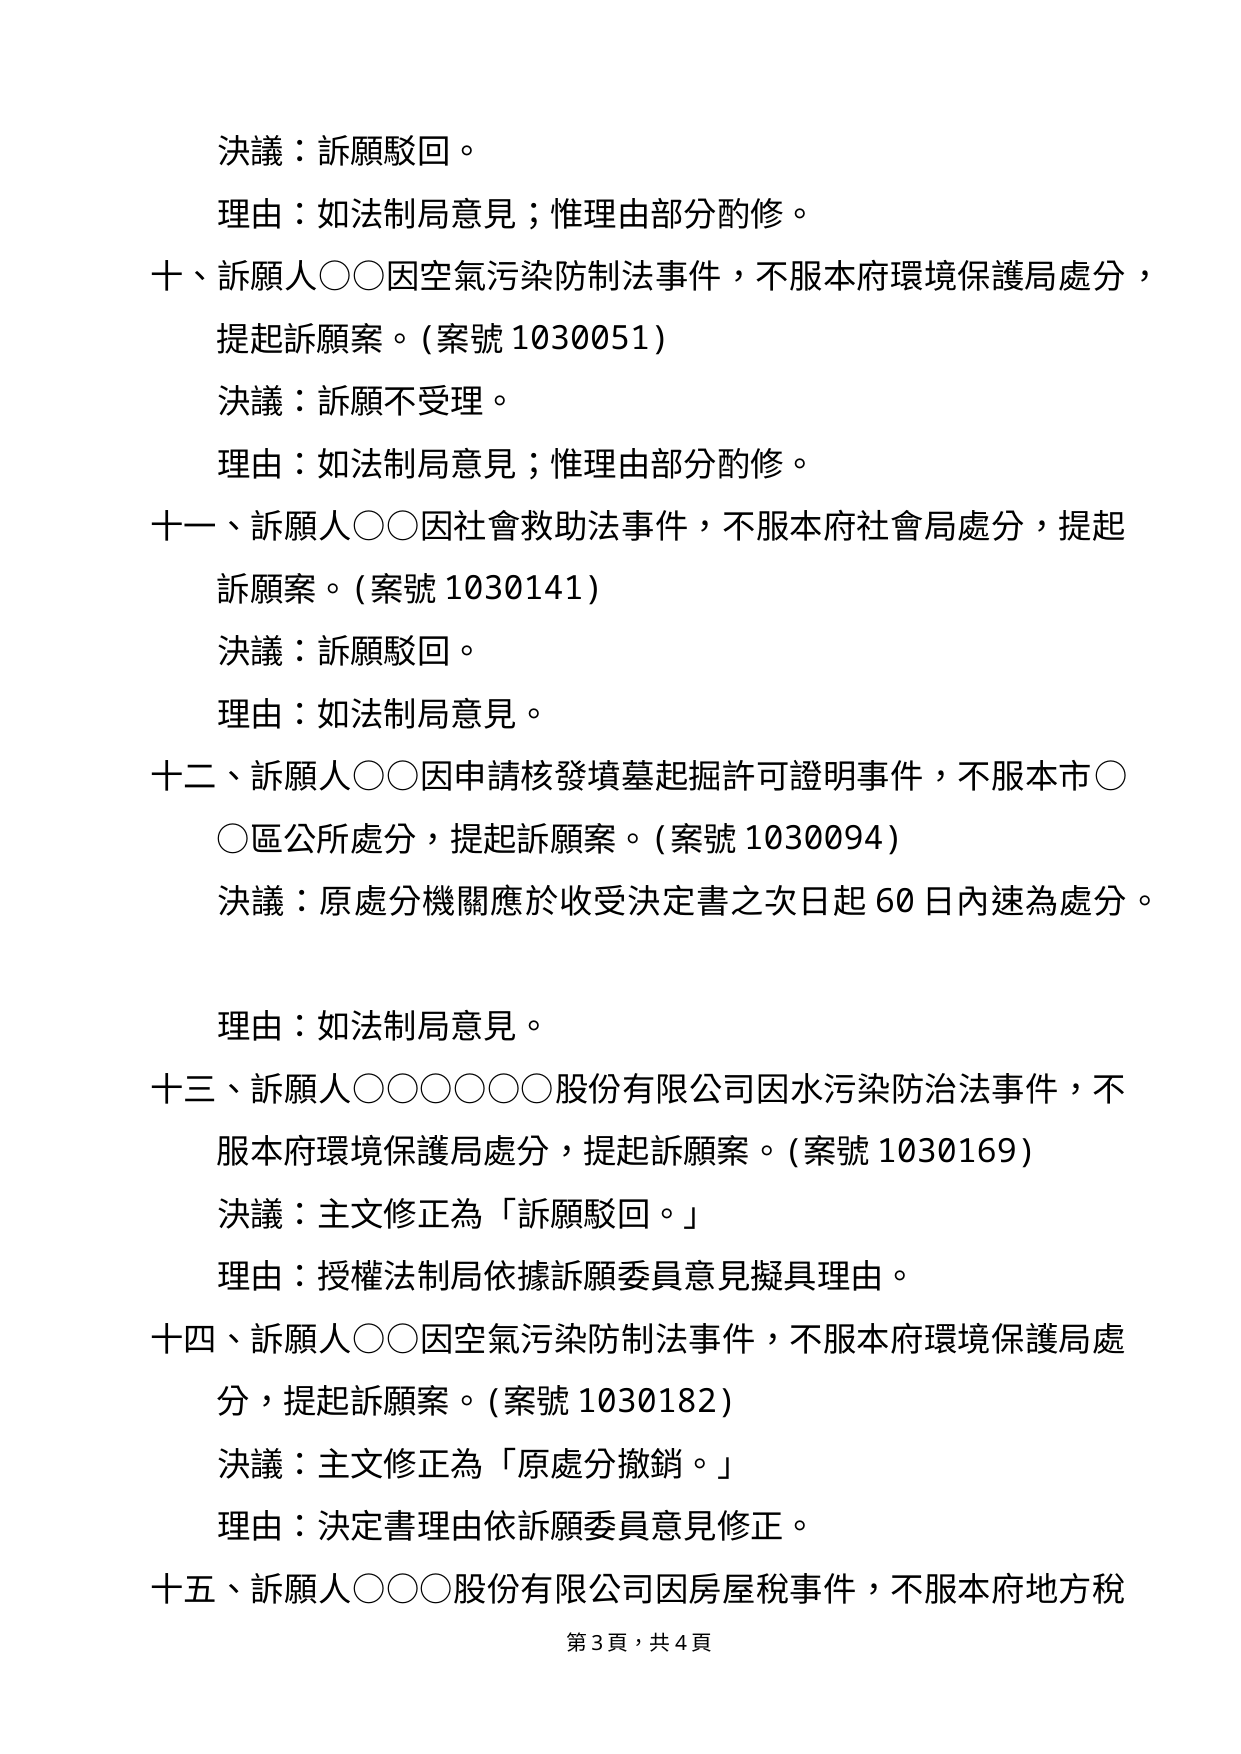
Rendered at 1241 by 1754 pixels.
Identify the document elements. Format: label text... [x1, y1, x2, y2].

text 決議：主文修正為「訴願駁回。」 [217, 1170, 1128, 1233]
text 決議：訴願不受理。 [217, 358, 1128, 420]
text 理由：如法制局意見；惟理由部分酌修。 [217, 420, 1128, 483]
text 理由：如法制局意見。 [217, 983, 1128, 1045]
text 決議：訴願駁回。 [217, 108, 1128, 170]
text 決議：原處分機關應於收受決定書之次日起60日內速為處分。 [217, 858, 1128, 983]
text 十三、訴願人○○○○○○股份有限公司因水污染防治法事件，不服本府環境保護局處分，提起訴願案。(案號1030169) [150, 1045, 1128, 1170]
text 十、訴願人○○因空氣污染防制法事件，不服本府環境保護局處分，提起訴願案。(案號1030051) [150, 233, 1128, 358]
text 理由：授權法制局依據訴願委員意見擬具理由。 [217, 1233, 1128, 1295]
text 十五、訴願人○○○股份有限公司因房屋稅事件，不服本府地方稅 [150, 1545, 1128, 1608]
text 理由：如法制局意見；惟理由部分酌修。 [217, 170, 1128, 233]
text 理由：如法制局意見。 [217, 670, 1128, 733]
text 理由：決定書理由依訴願委員意見修正。 [217, 1483, 1128, 1545]
text 十二、訴願人○○因申請核發墳墓起掘許可證明事件，不服本市○○區公所處分，提起訴願案。(案號1030094) [150, 733, 1128, 858]
text 十一、訴願人○○因社會救助法事件，不服本府社會局處分，提起訴願案。(案號1030141) [150, 483, 1128, 608]
text 決議：訴願駁回。 [217, 608, 1128, 670]
text 十四、訴願人○○因空氣污染防制法事件，不服本府環境保護局處分，提起訴願案。(案號1030182) [150, 1295, 1128, 1420]
text 決議：主文修正為「原處分撤銷。」 [217, 1420, 1128, 1483]
